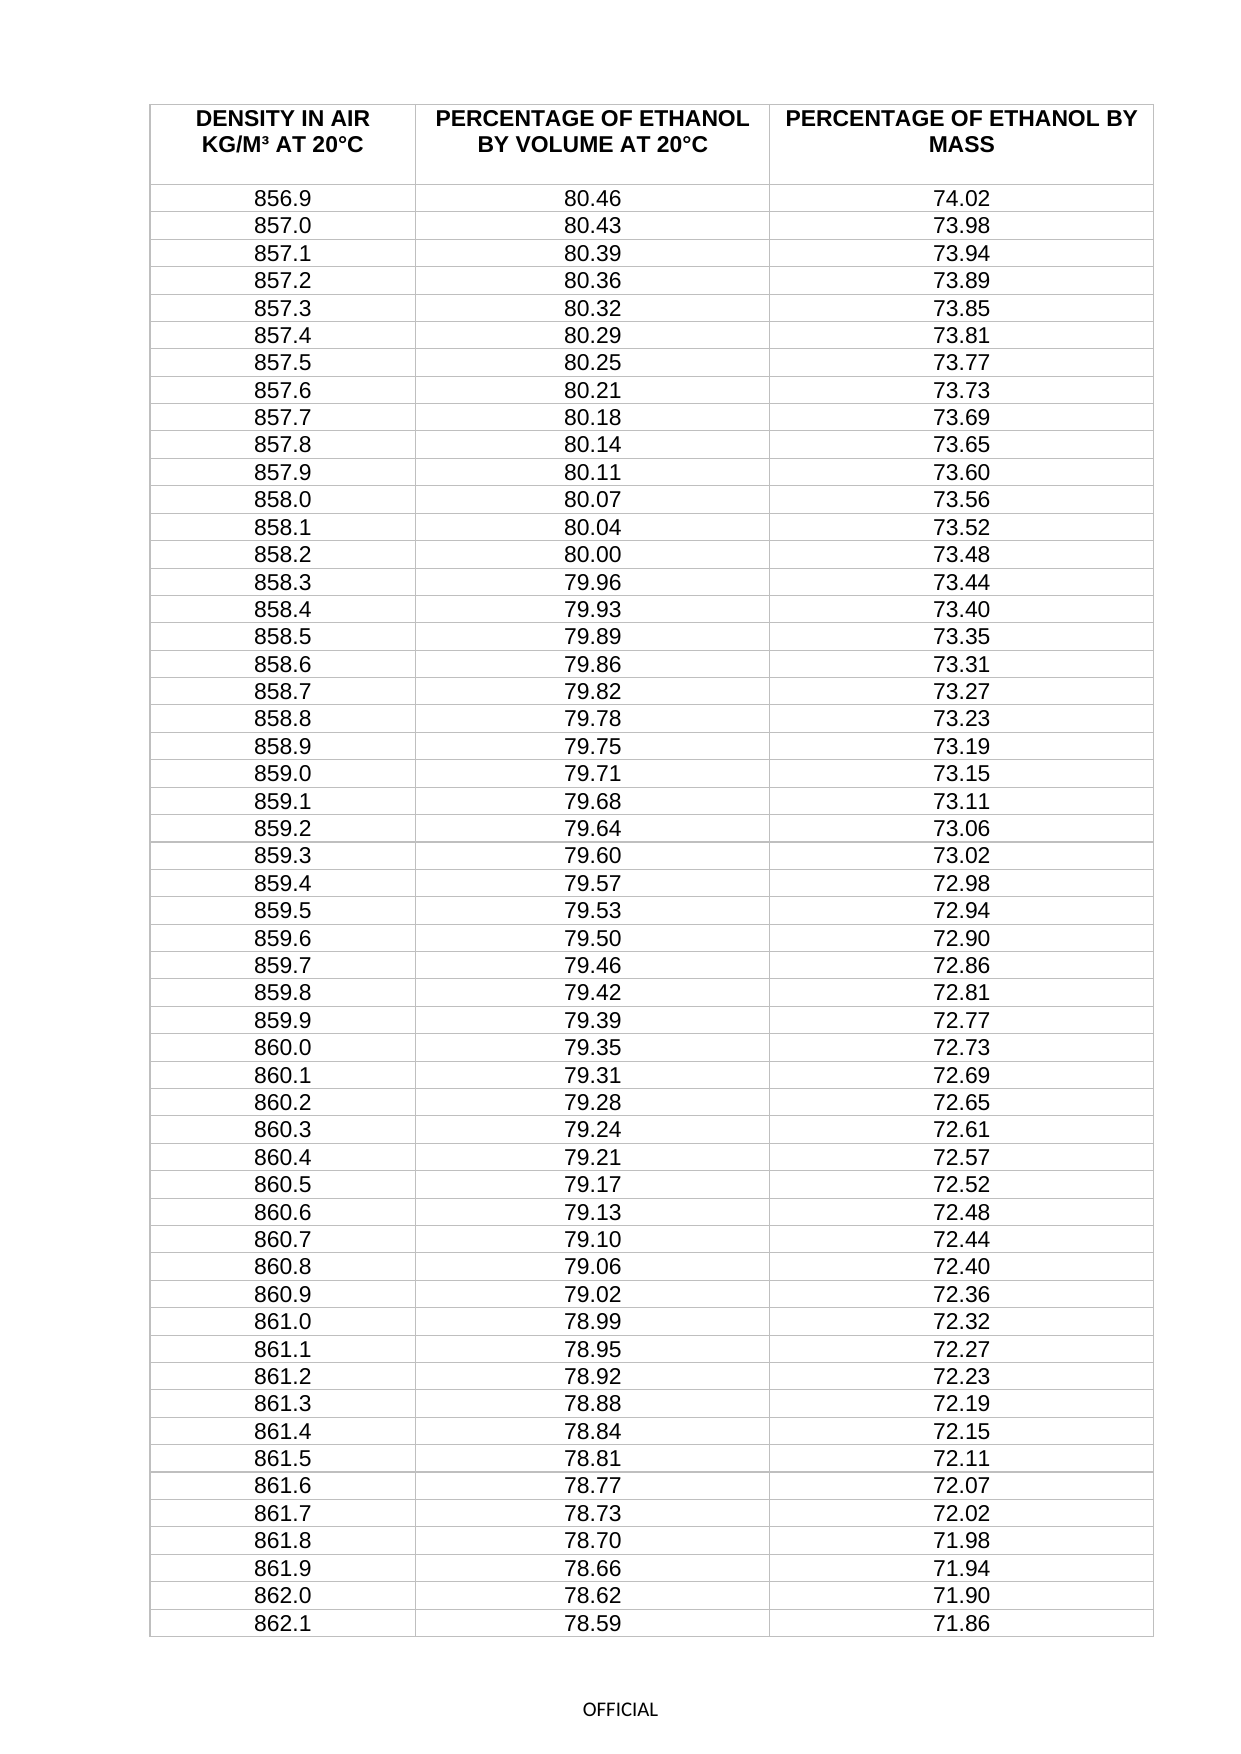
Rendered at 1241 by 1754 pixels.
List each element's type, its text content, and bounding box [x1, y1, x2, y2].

table_cell 71.86 [770, 1610, 1153, 1636]
table_cell 859.4 [151, 870, 415, 896]
table_cell 71.90 [770, 1582, 1153, 1608]
table_cell 73.11 [770, 788, 1153, 814]
table_cell 72.65 [770, 1089, 1153, 1115]
table_cell 78.99 [416, 1308, 769, 1334]
table_cell 79.89 [416, 623, 769, 649]
table_cell 859.2 [151, 815, 415, 841]
table_cell PERCENTAGE OF ETHANOL BY VOLUME AT 20°C [416, 105, 769, 184]
table_cell 79.78 [416, 705, 769, 732]
table_cell 859.6 [151, 925, 415, 951]
table_cell 72.69 [770, 1062, 1153, 1088]
table_cell 73.15 [770, 760, 1153, 787]
table_cell 79.46 [416, 952, 769, 978]
table_cell 72.48 [770, 1199, 1153, 1225]
table_cell 80.46 [416, 185, 769, 211]
table_cell 72.98 [770, 870, 1153, 896]
table_cell 73.44 [770, 569, 1153, 595]
table_cell 80.18 [416, 404, 769, 430]
table_cell 79.57 [416, 870, 769, 896]
table_cell 80.14 [416, 431, 769, 458]
table_cell 861.6 [151, 1473, 415, 1499]
table_cell 857.1 [151, 240, 415, 266]
table_cell 856.9 [151, 185, 415, 211]
table_cell 73.60 [770, 459, 1153, 485]
table_cell 80.36 [416, 267, 769, 293]
table_cell 73.23 [770, 705, 1153, 732]
table_cell 72.32 [770, 1308, 1153, 1334]
table_cell 79.06 [416, 1253, 769, 1280]
table_cell 861.9 [151, 1555, 415, 1581]
table_cell 78.92 [416, 1363, 769, 1389]
table_cell 862.1 [151, 1610, 415, 1636]
table_cell 72.52 [770, 1171, 1153, 1197]
table_cell 79.24 [416, 1116, 769, 1143]
table_cell 71.98 [770, 1527, 1153, 1554]
table_cell 79.71 [416, 760, 769, 787]
table_cell 79.68 [416, 788, 769, 814]
table_cell 78.77 [416, 1473, 769, 1499]
table_cell 72.44 [770, 1226, 1153, 1252]
table_cell 79.96 [416, 569, 769, 595]
table_cell 860.5 [151, 1171, 415, 1197]
table_cell 79.82 [416, 678, 769, 704]
table_cell 74.02 [770, 185, 1153, 211]
table_cell 861.8 [151, 1527, 415, 1554]
table_cell 859.9 [151, 1007, 415, 1033]
table_cell 858.3 [151, 569, 415, 595]
table_cell 79.13 [416, 1199, 769, 1225]
table_cell 72.40 [770, 1253, 1153, 1280]
table_cell 79.53 [416, 897, 769, 923]
table_cell 859.8 [151, 979, 415, 1006]
table_cell 80.07 [416, 486, 769, 513]
table_cell 78.84 [416, 1418, 769, 1444]
table_cell 860.3 [151, 1116, 415, 1143]
table_cell 73.06 [770, 815, 1153, 841]
table_cell 858.7 [151, 678, 415, 704]
table_cell 861.3 [151, 1390, 415, 1417]
table_cell 79.93 [416, 596, 769, 622]
table_cell 73.73 [770, 377, 1153, 403]
table_cell 73.19 [770, 733, 1153, 759]
table_cell 858.6 [151, 651, 415, 677]
table_cell 72.77 [770, 1007, 1153, 1033]
table_cell 72.02 [770, 1500, 1153, 1526]
table_cell 79.42 [416, 979, 769, 1006]
table_cell 79.17 [416, 1171, 769, 1197]
table_cell 860.9 [151, 1281, 415, 1307]
table_cell 72.73 [770, 1034, 1153, 1061]
table_cell 79.75 [416, 733, 769, 759]
table_cell 861.5 [151, 1445, 415, 1471]
table_cell 858.2 [151, 541, 415, 567]
table_cell 860.6 [151, 1199, 415, 1225]
table_cell 79.60 [416, 843, 769, 869]
table_cell 859.7 [151, 952, 415, 978]
table_cell 73.35 [770, 623, 1153, 649]
table_cell 861.7 [151, 1500, 415, 1526]
table_cell 858.5 [151, 623, 415, 649]
table_cell 858.1 [151, 514, 415, 540]
table_cell 73.98 [770, 212, 1153, 239]
table_cell 861.4 [151, 1418, 415, 1444]
table_cell 79.28 [416, 1089, 769, 1115]
table_cell PERCENTAGE OF ETHANOL BY MASS [770, 105, 1153, 184]
table_cell 80.11 [416, 459, 769, 485]
table_cell 857.4 [151, 322, 415, 348]
table_cell 860.7 [151, 1226, 415, 1252]
table_cell 72.94 [770, 897, 1153, 923]
table_cell 80.39 [416, 240, 769, 266]
table_cell 79.10 [416, 1226, 769, 1252]
table_cell 73.48 [770, 541, 1153, 567]
table_cell 857.9 [151, 459, 415, 485]
table_cell 72.27 [770, 1336, 1153, 1362]
table_cell 860.2 [151, 1089, 415, 1115]
table_cell 860.8 [151, 1253, 415, 1280]
table_cell 78.95 [416, 1336, 769, 1362]
table_cell 859.1 [151, 788, 415, 814]
table_cell 857.6 [151, 377, 415, 403]
table_cell 73.31 [770, 651, 1153, 677]
table_cell DENSITY IN AIR KG/M³ AT 20°C [151, 105, 415, 184]
table_cell 858.0 [151, 486, 415, 513]
table_cell 79.02 [416, 1281, 769, 1307]
table_cell 857.0 [151, 212, 415, 239]
table_cell 857.8 [151, 431, 415, 458]
table_cell 72.07 [770, 1473, 1153, 1499]
table_cell 858.8 [151, 705, 415, 732]
table_cell 73.40 [770, 596, 1153, 622]
table_cell 78.70 [416, 1527, 769, 1554]
table_cell 80.43 [416, 212, 769, 239]
table_cell 79.31 [416, 1062, 769, 1088]
table_cell 80.00 [416, 541, 769, 567]
table_cell 73.94 [770, 240, 1153, 266]
table_cell 78.62 [416, 1582, 769, 1608]
table_cell 78.88 [416, 1390, 769, 1417]
table_cell 859.5 [151, 897, 415, 923]
table_cell 73.27 [770, 678, 1153, 704]
table_cell 73.85 [770, 295, 1153, 321]
table_cell 71.94 [770, 1555, 1153, 1581]
table_cell 73.02 [770, 843, 1153, 869]
table_cell 78.66 [416, 1555, 769, 1581]
table_cell 78.59 [416, 1610, 769, 1636]
table_cell 860.4 [151, 1144, 415, 1170]
table_cell 862.0 [151, 1582, 415, 1608]
table_cell 73.81 [770, 322, 1153, 348]
table_cell 860.1 [151, 1062, 415, 1088]
table_cell 79.50 [416, 925, 769, 951]
table_cell 72.61 [770, 1116, 1153, 1143]
table_cell 80.32 [416, 295, 769, 321]
table_cell 79.86 [416, 651, 769, 677]
table_cell 80.29 [416, 322, 769, 348]
table_cell 78.81 [416, 1445, 769, 1471]
table_cell 73.52 [770, 514, 1153, 540]
table_cell 80.25 [416, 349, 769, 376]
table_cell 73.56 [770, 486, 1153, 513]
table_cell 857.5 [151, 349, 415, 376]
table_cell 857.2 [151, 267, 415, 293]
table_cell 78.73 [416, 1500, 769, 1526]
table_cell 73.65 [770, 431, 1153, 458]
table_cell 861.0 [151, 1308, 415, 1334]
table_cell 79.64 [416, 815, 769, 841]
table_cell 861.2 [151, 1363, 415, 1389]
table_cell 72.57 [770, 1144, 1153, 1170]
table_cell 861.1 [151, 1336, 415, 1362]
table_cell 79.35 [416, 1034, 769, 1061]
table_cell 857.3 [151, 295, 415, 321]
table_cell 79.21 [416, 1144, 769, 1170]
table_cell 80.21 [416, 377, 769, 403]
table_cell 72.11 [770, 1445, 1153, 1471]
table_cell 73.69 [770, 404, 1153, 430]
table_cell 72.36 [770, 1281, 1153, 1307]
table_cell 72.19 [770, 1390, 1153, 1417]
table_cell 857.7 [151, 404, 415, 430]
table_cell 73.77 [770, 349, 1153, 376]
table_cell 72.90 [770, 925, 1153, 951]
table_cell 72.15 [770, 1418, 1153, 1444]
table_cell 859.0 [151, 760, 415, 787]
table_cell 72.23 [770, 1363, 1153, 1389]
table_cell 858.9 [151, 733, 415, 759]
table_cell 80.04 [416, 514, 769, 540]
table_cell 72.86 [770, 952, 1153, 978]
table_cell 72.81 [770, 979, 1153, 1006]
table_cell 73.89 [770, 267, 1153, 293]
table_cell 859.3 [151, 843, 415, 869]
table_cell 860.0 [151, 1034, 415, 1061]
table_cell 858.4 [151, 596, 415, 622]
table_cell 79.39 [416, 1007, 769, 1033]
